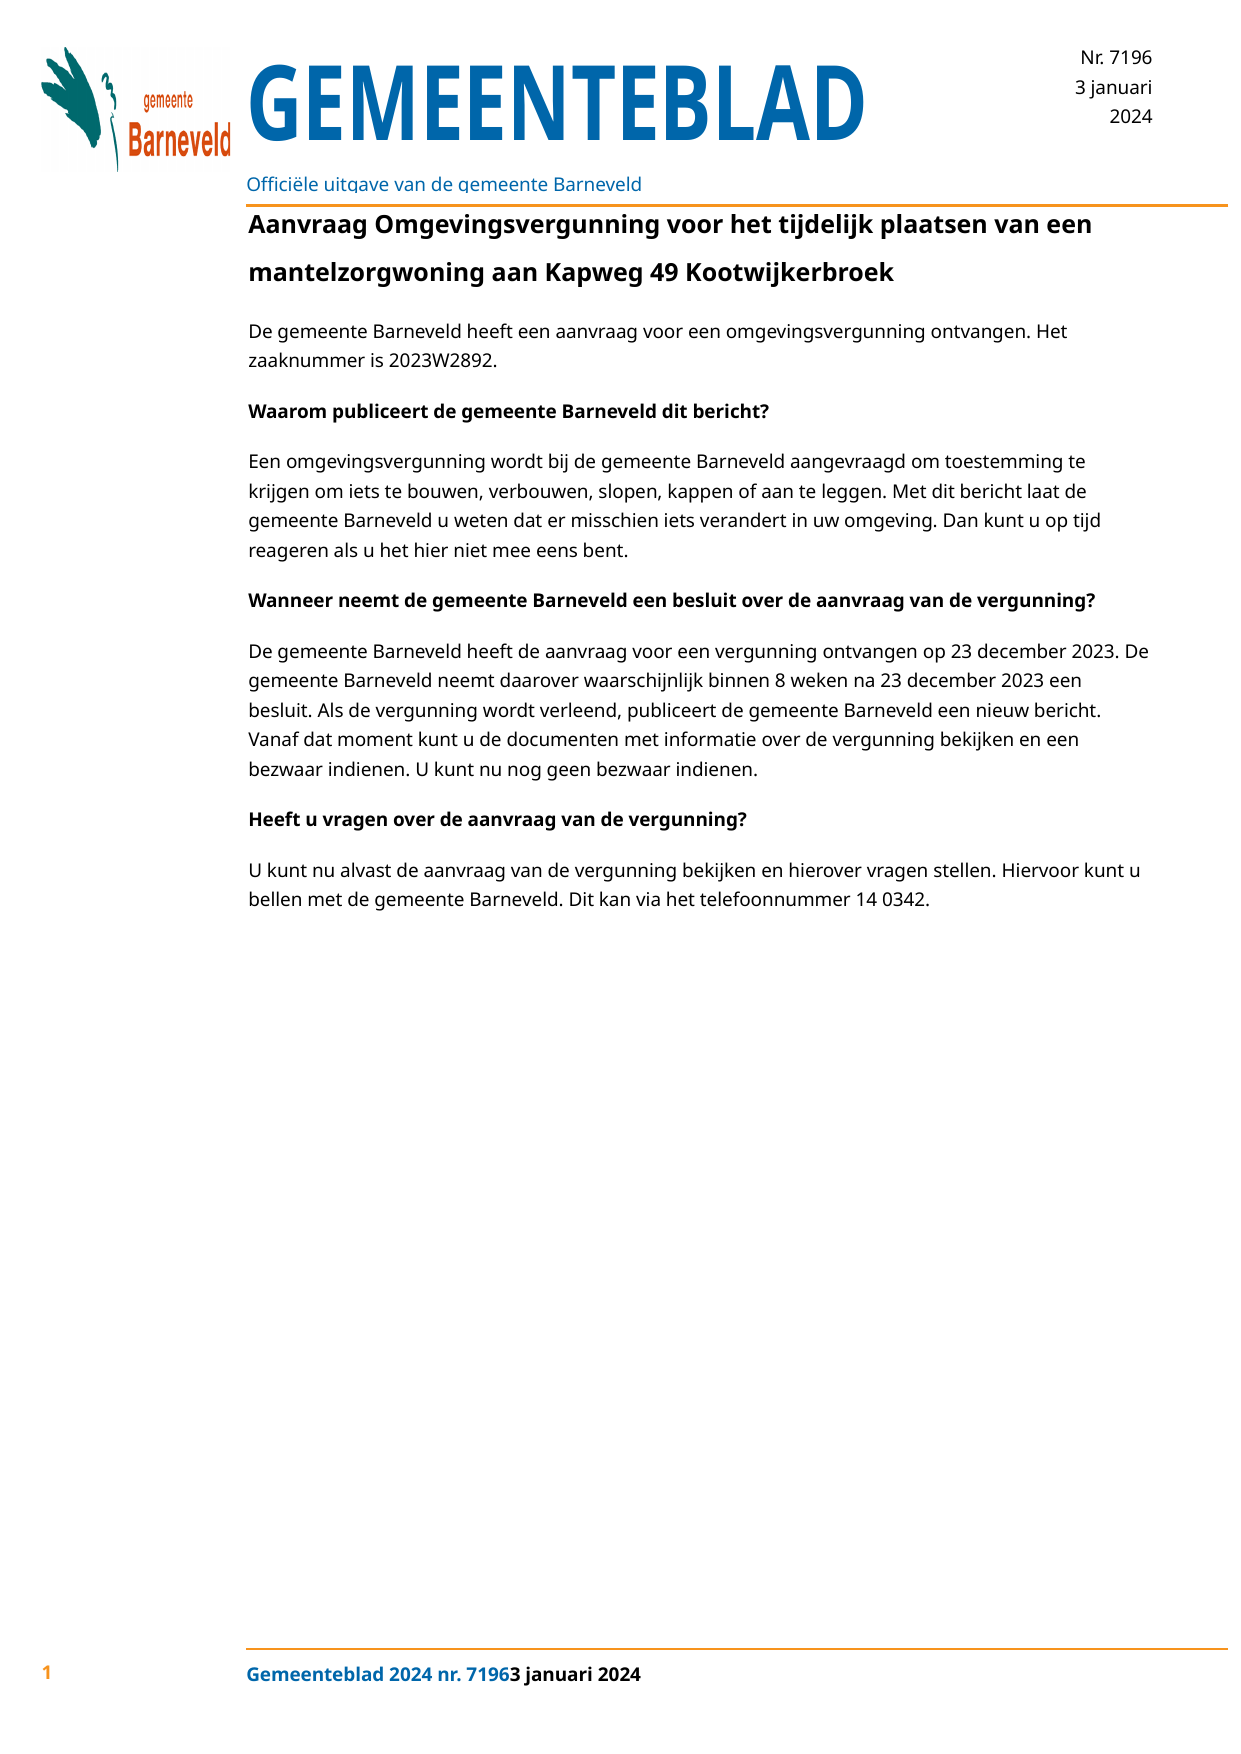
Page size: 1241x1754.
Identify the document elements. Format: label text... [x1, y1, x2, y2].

text Een omgevingsvergunning wordt bij de gemeente Barneveld aangevraagd om toestemming te krijgen om iets te bouwen, verbouwen, slopen, kappen of aan te leggen. Met dit bericht laat de gemeente Barneveld u weten dat er misschien iets verandert in uw omgeving. Dan kunt u op tijd reageren als u het hier niet mee eens bent. [248, 448, 1152, 563]
picture [41, 47, 231, 172]
text Heeft u vragen over de aanvraag van de vergunning? [248, 807, 1152, 832]
text Wanneer neemt de gemeente Barneveld een besluit over de aanvraag van de vergunning? [248, 587, 1152, 613]
text De gemeente Barneveld heeft de aanvraag voor een vergunning ontvangen op 23 december 2023. De gemeente Barneveld neemt daarover waarschijnlijk binnen 8 weken na 23 december 2023 een besluit. Als de vergunning wordt verleend, publiceert de gemeente Barneveld een nieuw bericht. Vanaf dat moment kunt u de documenten met informatie over de vergunning bekijken en een bezwaar indienen. U kunt nu nog geen bezwaar indienen. [248, 638, 1152, 782]
text Waarom publiceert de gemeente Barneveld dit bericht? [248, 398, 1152, 424]
text U kunt nu alvast de aanvraag van de vergunning bekijken en hierover vragen stellen. Hiervoor kunt u bellen met de gemeente Barneveld. Dit kan via het telefoonnummer 14 0342. [248, 857, 1152, 912]
text Aanvraag Omgevingsvergunning voor het tijdelijk plaatsen van een mantelzorgwoning aan Kapweg 49 Kootwijkerbroek [248, 207, 1152, 288]
text De gemeente Barneveld heeft een aanvraag voor een omgevingsvergunning ontvangen. Het zaaknummer is 2023W2892. [248, 318, 1152, 373]
